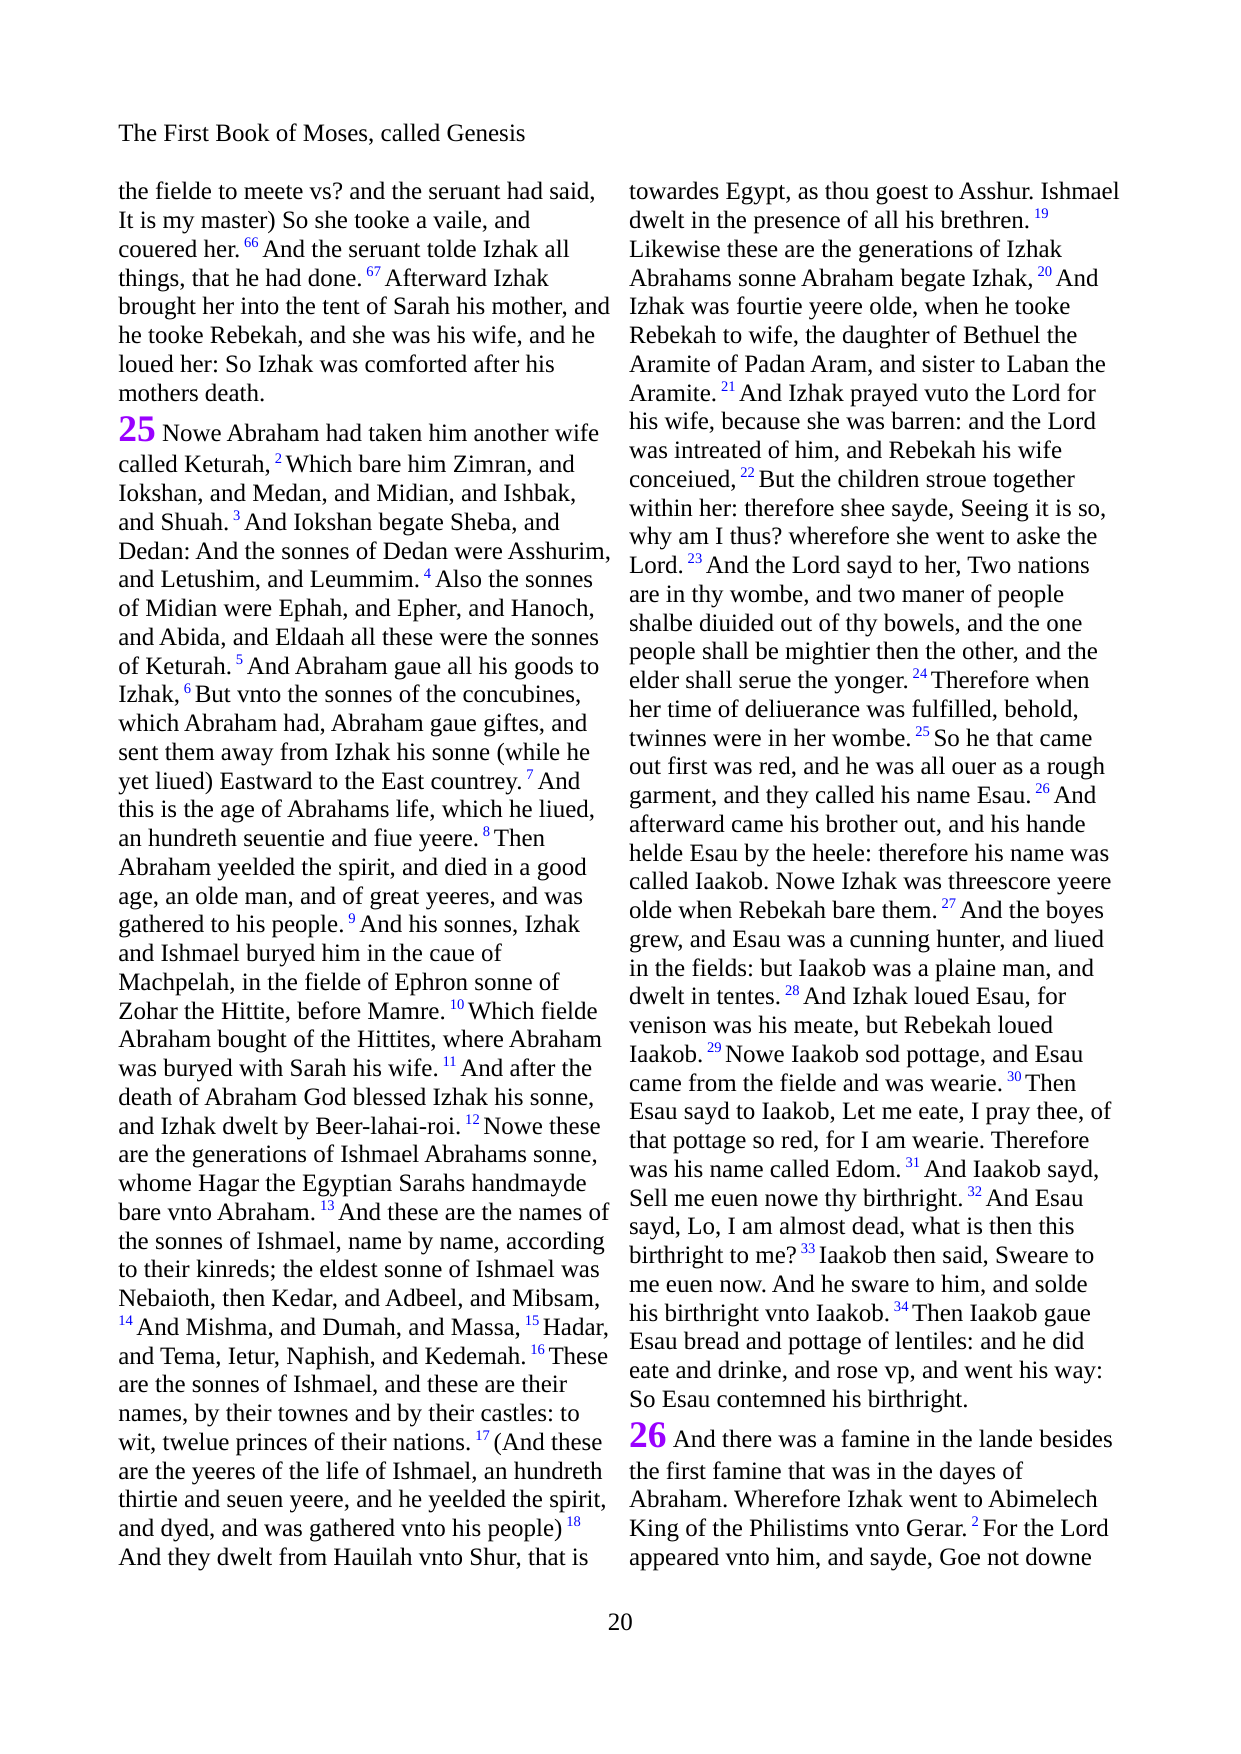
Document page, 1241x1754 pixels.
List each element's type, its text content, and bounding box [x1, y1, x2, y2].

text 26 And there was a famine in the lande besides the first famine that was in the dayes of Abraham. Wherefore Izhak went to Abimelech King of the Philistims vnto Gerar. 2 For the Lord appeared vnto him, and sayde, Goe not downe [629, 1413, 1122, 1571]
text towardes Egypt, as thou goest to Asshur. Ishmael dwelt in the presence of all his brethren. 19 Likewise these are the generations of Izhak Abrahams sonne Abraham begate Izhak, 20 And Izhak was fourtie yeere olde, when he tooke Rebekah to wife, the daughter of Bethuel the Aramite of Padan Aram, and sister to Laban the Aramite. 21 And Izhak prayed vuto the Lord for his wife, because she was barren: and the Lord was intreated of him, and Rebekah his wife conceiued, 22 But the children stroue together within her: therefore shee sayde, Seeing it is so, why am I thus? wherefore she went to aske the Lord. 23 And the Lord sayd to her, Two nations are in thy wombe, and two maner of people shalbe diuided out of thy bowels, and the one people shall be mightier then the other, and the elder shall serue the yonger. 24 Therefore when her time of deliuerance was fulfilled, behold, twinnes were in her wombe. 25 So he that came out first was red, and he was all ouer as a rough garment, and they called his name Esau. 26 And afterward came his brother out, and his hande helde Esau by the heele: therefore his name was called Iaakob. Nowe Izhak was threescore yeere olde when Rebekah bare them. 27 And the boyes grew, and Esau was a cunning hunter, and liued in the fields: but Iaakob was a plaine man, and dwelt in tentes. 28 And Izhak loued Esau, for venison was his meate, but Rebekah loued Iaakob. 29 Nowe Iaakob sod pottage, and Esau came from the fielde and was wearie. 30 Then Esau sayd to Iaakob, Let me eate, I pray thee, of that pottage so red, for I am wearie. Therefore was his name called Edom. 31 And Iaakob sayd, Sell me euen nowe thy birthright. 32 And Esau sayd, Lo, I am almost dead, what is then this birthright to me? 33 Iaakob then said, Sweare to me euen now. And he sware to him, and solde his birthright vnto Iaakob. 34 Then Iaakob gaue Esau bread and pottage of lentiles: and he did eate and drinke, and rose vp, and went his way: So Esau contemned his birthright. [629, 176, 1122, 1413]
text 25 Nowe Abraham had taken him another wife called Keturah, 2 Which bare him Zimran, and Iokshan, and Medan, and Midian, and Ishbak, and Shuah. 3 And Iokshan begate Sheba, and Dedan: And the sonnes of Dedan were Asshurim, and Letushim, and Leummim. 4 Also the sonnes of Midian were Ephah, and Epher, and Hanoch, and Abida, and Eldaah all these were the sonnes of Keturah. 5 And Abraham gaue all his goods to Izhak, 6 But vnto the sonnes of the concubines, which Abraham had, Abraham gaue giftes, and sent them away from Izhak his sonne (while he yet liued) Eastward to the East countrey. 7 And this is the age of Abrahams life, which he liued, an hundreth seuentie and fiue yeere. 8 Then Abraham yeelded the spirit, and died in a good age, an olde man, and of great yeeres, and was gathered to his people. 9 And his sonnes, Izhak and Ishmael buryed him in the caue of Machpelah, in the fielde of Ephron sonne of Zohar the Hittite, before Mamre. 10 Which fielde Abraham bought of the Hittites, where Abraham was buryed with Sarah his wife. 11 And after the death of Abraham God blessed Izhak his sonne, and Izhak dwelt by Beer-lahai-roi. 12 Nowe these are the generations of Ishmael Abrahams sonne, whome Hagar the Egyptian Sarahs handmayde bare vnto Abraham. 13 And these are the names of the sonnes of Ishmael, name by name, according to their kinreds; the eldest sonne of Ishmael was Nebaioth, then Kedar, and Adbeel, and Mibsam, 14 And Mishma, and Dumah, and Massa, 15 Hadar, and Tema, Ietur, Naphish, and Kedemah. 16 These are the sonnes of Ishmael, and these are their names, by their townes and by their castles: to wit, twelue princes of their nations. 17 (And these are the yeeres of the life of Ishmael, an hundreth thirtie and seuen yeere, and he yeelded the spirit, and dyed, and was gathered vnto his people) 18 And they dwelt from Hauilah vnto Shur, that is [118, 406, 611, 1571]
text the fielde to meete vs? and the seruant had said, It is my master) So she tooke a vaile, and couered her. 66 And the seruant tolde Izhak all things, that he had done. 67 Afterward Izhak brought her into the tent of Sarah his mother, and he tooke Rebekah, and she was his wife, and he loued her: So Izhak was comforted after his mothers death. [118, 176, 611, 406]
